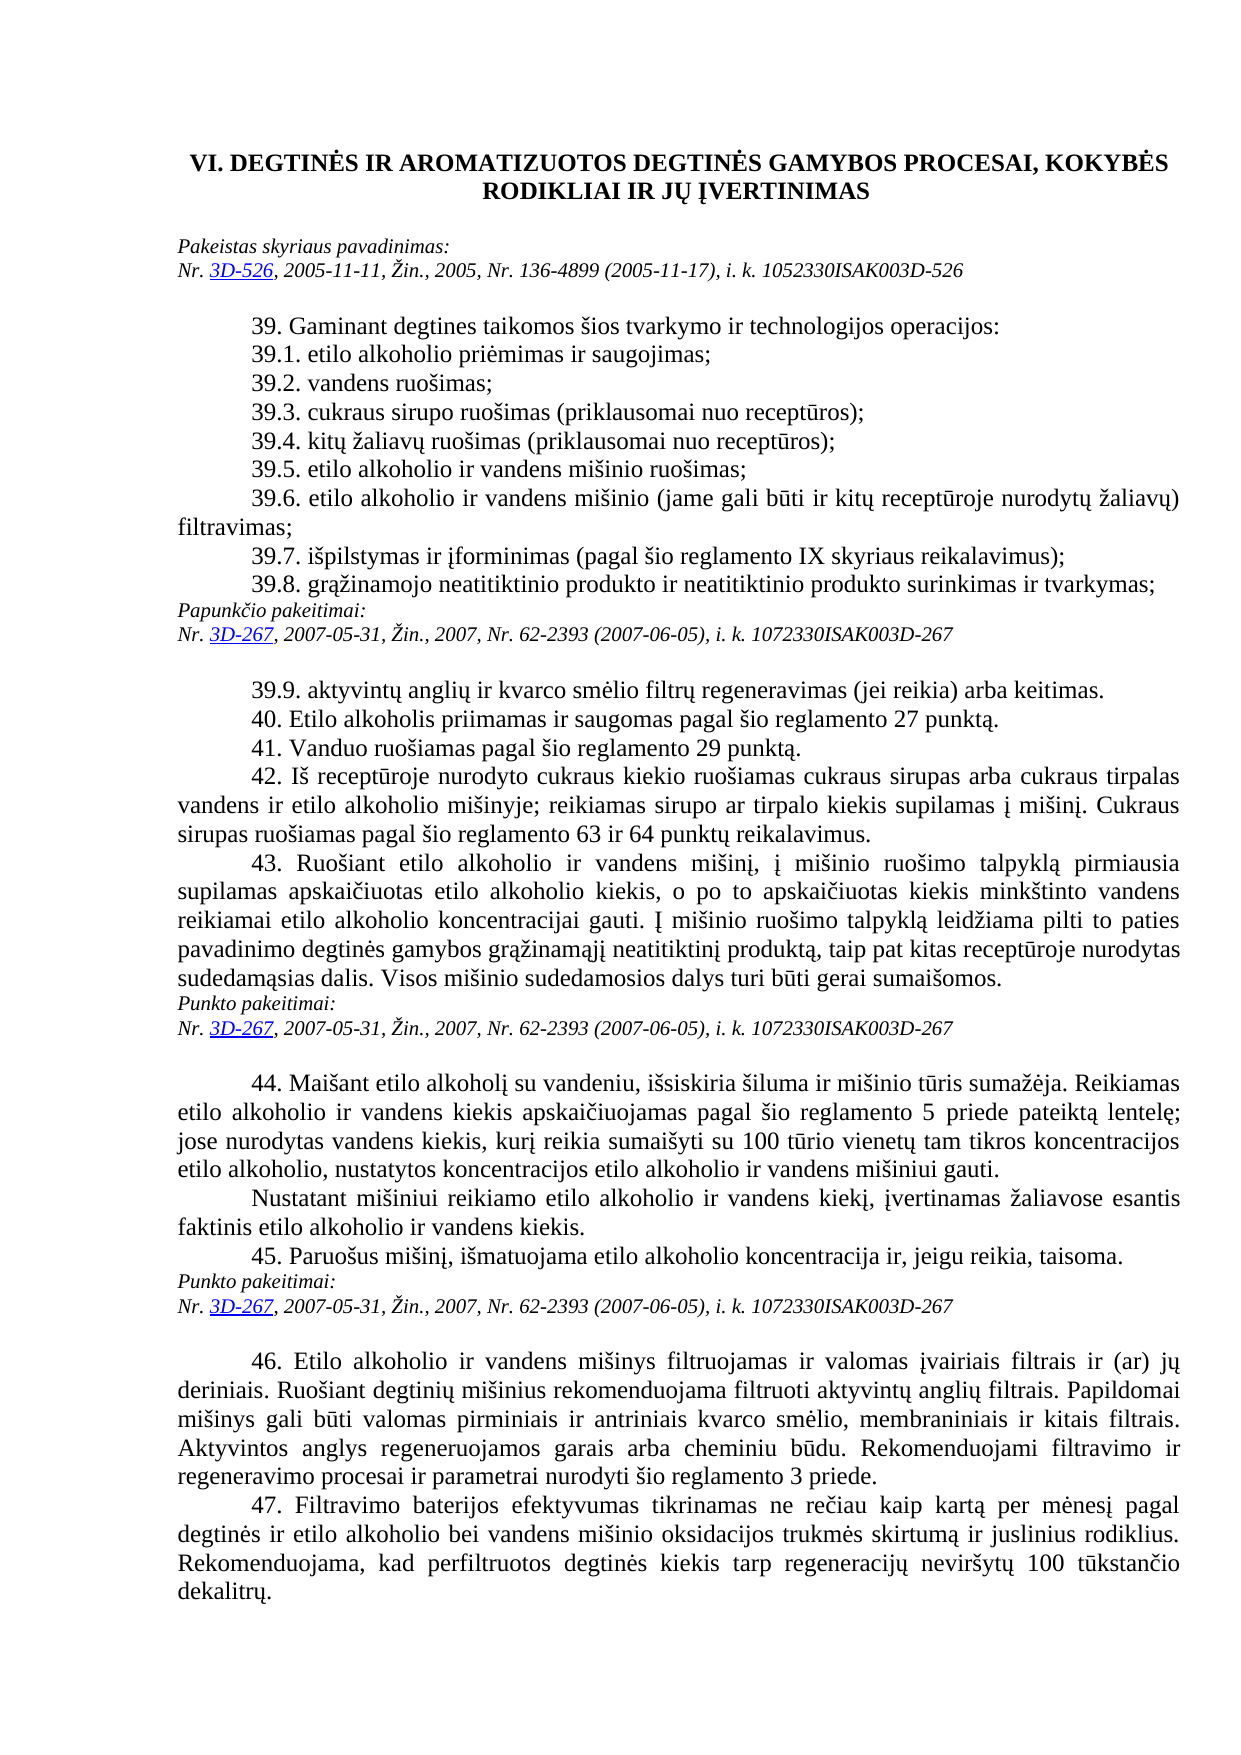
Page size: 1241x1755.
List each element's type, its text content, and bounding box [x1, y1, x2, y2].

text 39. Gaminant degtines taikomos šios tvarkymo ir technologijos operacijos: [177, 311, 1181, 339]
text 39.7. išpilstymas ir įforminimas (pagal šio reglamento IX skyriaus reikalavimus); [177, 541, 1181, 569]
text 46. Etilo alkoholio ir vandens mišinys filtruojamas ir valomas įvairiais filtrais ir (ar) jų deriniais. Ruošiant degtinių mišinius rekomenduojama filtruoti aktyvintų anglių filtrais. Papildomai mišinys gali būti valomas pirminiais ir antriniais kvarco smėlio, membraniniais ir kitais filtrais. Aktyvintos anglys regeneruojamos garais arba cheminiu būdu. Rekomenduojami filtravimo ir regeneravimo procesai ir parametrai nurodyti šio reglamento 3 priede. [177, 1346, 1181, 1490]
text Papunkčio pakeitimai: [177, 598, 1181, 622]
text 39.8. grąžinamojo neatitiktinio produkto ir neatitiktinio produkto surinkimas ir tvarkymas; [177, 569, 1181, 598]
text 41. Vanduo ruošiamas pagal šio reglamento 29 punktą. [177, 733, 1181, 761]
text 47. Filtravimo baterijos efektyvumas tikrinamas ne rečiau kaip kartą per mėnesį pagal degtinės ir etilo alkoholio bei vandens mišinio oksidacijos trukmės skirtumą ir juslinius rodiklius. Rekomenduojama, kad perfiltruotos degtinės kiekis tarp regeneracijų neviršytų 100 tūkstančio dekalitrų. [177, 1490, 1181, 1605]
text 39.6. etilo alkoholio ir vandens mišinio (jame gali būti ir kitų receptūroje nurodytų žaliavų) filtravimas; [177, 483, 1181, 541]
text 39.9. aktyvintų anglių ir kvarco smėlio filtrų regeneravimas (jei reikia) arba keitimas. [177, 675, 1181, 704]
text Nr. 3D-267, 2007-05-31, Žin., 2007, Nr. 62-2393 (2007-06-05), i. k. 1072330ISAK003D-267 [177, 1015, 1181, 1039]
text Punkto pakeitimai: [177, 1269, 1181, 1293]
text Nr. 3D-526, 2005-11-11, Žin., 2005, Nr. 136-4899 (2005-11-17), i. k. 1052330ISAK003D-526 [177, 258, 1181, 282]
text 45. Paruošus mišinį, išmatuojama etilo alkoholio koncentracija ir, jeigu reikia, taisoma. [177, 1241, 1181, 1269]
text 43. Ruošiant etilo alkoholio ir vandens mišinį, į mišinio ruošimo talpyklą pirmiausia supilamas apskaičiuotas etilo alkoholio kiekis, o po to apskaičiuotas kiekis minkštinto vandens reikiamai etilo alkoholio koncentracijai gauti. Į mišinio ruošimo talpyklą leidžiama pilti to paties pavadinimo degtinės gamybos grąžinamąjį neatitiktinį produktą, taip pat kitas receptūroje nurodytas sudedamąsias dalis. Visos mišinio sudedamosios dalys turi būti gerai sumaišomos. [177, 848, 1181, 991]
text Nustatant mišiniui reikiamo etilo alkoholio ir vandens kiekį, įvertinamas žaliavose esantis faktinis etilo alkoholio ir vandens kiekis. [177, 1183, 1181, 1241]
text 40. Etilo alkoholis priimamas ir saugomas pagal šio reglamento 27 punktą. [177, 704, 1181, 733]
text Nr. 3D-267, 2007-05-31, Žin., 2007, Nr. 62-2393 (2007-06-05), i. k. 1072330ISAK003D-267 [177, 622, 1181, 646]
text Nr. 3D-267, 2007-05-31, Žin., 2007, Nr. 62-2393 (2007-06-05), i. k. 1072330ISAK003D-267 [177, 1293, 1181, 1318]
text 39.1. etilo alkoholio priėmimas ir saugojimas; [177, 339, 1181, 368]
text 39.5. etilo alkoholio ir vandens mišinio ruošimas; [177, 454, 1181, 483]
text VI. DEGTINĖS IR AROMATIZUOTOS DEGTINĖS GAMYBOS PROCESAI, KOKYBĖS RODIKLIAI IR JŲ ĮVERTINIMAS [177, 148, 1181, 205]
text Pakeistas skyriaus pavadinimas: [177, 234, 1181, 258]
text 42. Iš receptūroje nurodyto cukraus kiekio ruošiamas cukraus sirupas arba cukraus tirpalas vandens ir etilo alkoholio mišinyje; reikiamas sirupo ar tirpalo kiekis supilamas į mišinį. Cukraus sirupas ruošiamas pagal šio reglamento 63 ir 64 punktų reikalavimus. [177, 761, 1181, 848]
text 39.4. kitų žaliavų ruošimas (priklausomai nuo receptūros); [177, 426, 1181, 454]
text Punkto pakeitimai: [177, 991, 1181, 1015]
text 39.3. cukraus sirupo ruošimas (priklausomai nuo receptūros); [177, 397, 1181, 426]
text 44. Maišant etilo alkoholį su vandeniu, išsiskiria šiluma ir mišinio tūris sumažėja. Reikiamas etilo alkoholio ir vandens kiekis apskaičiuojamas pagal šio reglamento 5 priede pateiktą lentelę; jose nurodytas vandens kiekis, kurį reikia sumaišyti su 100 tūrio vienetų tam tikros koncentracijos etilo alkoholio, nustatytos koncentracijos etilo alkoholio ir vandens mišiniui gauti. [177, 1068, 1181, 1183]
text 39.2. vandens ruošimas; [177, 368, 1181, 397]
